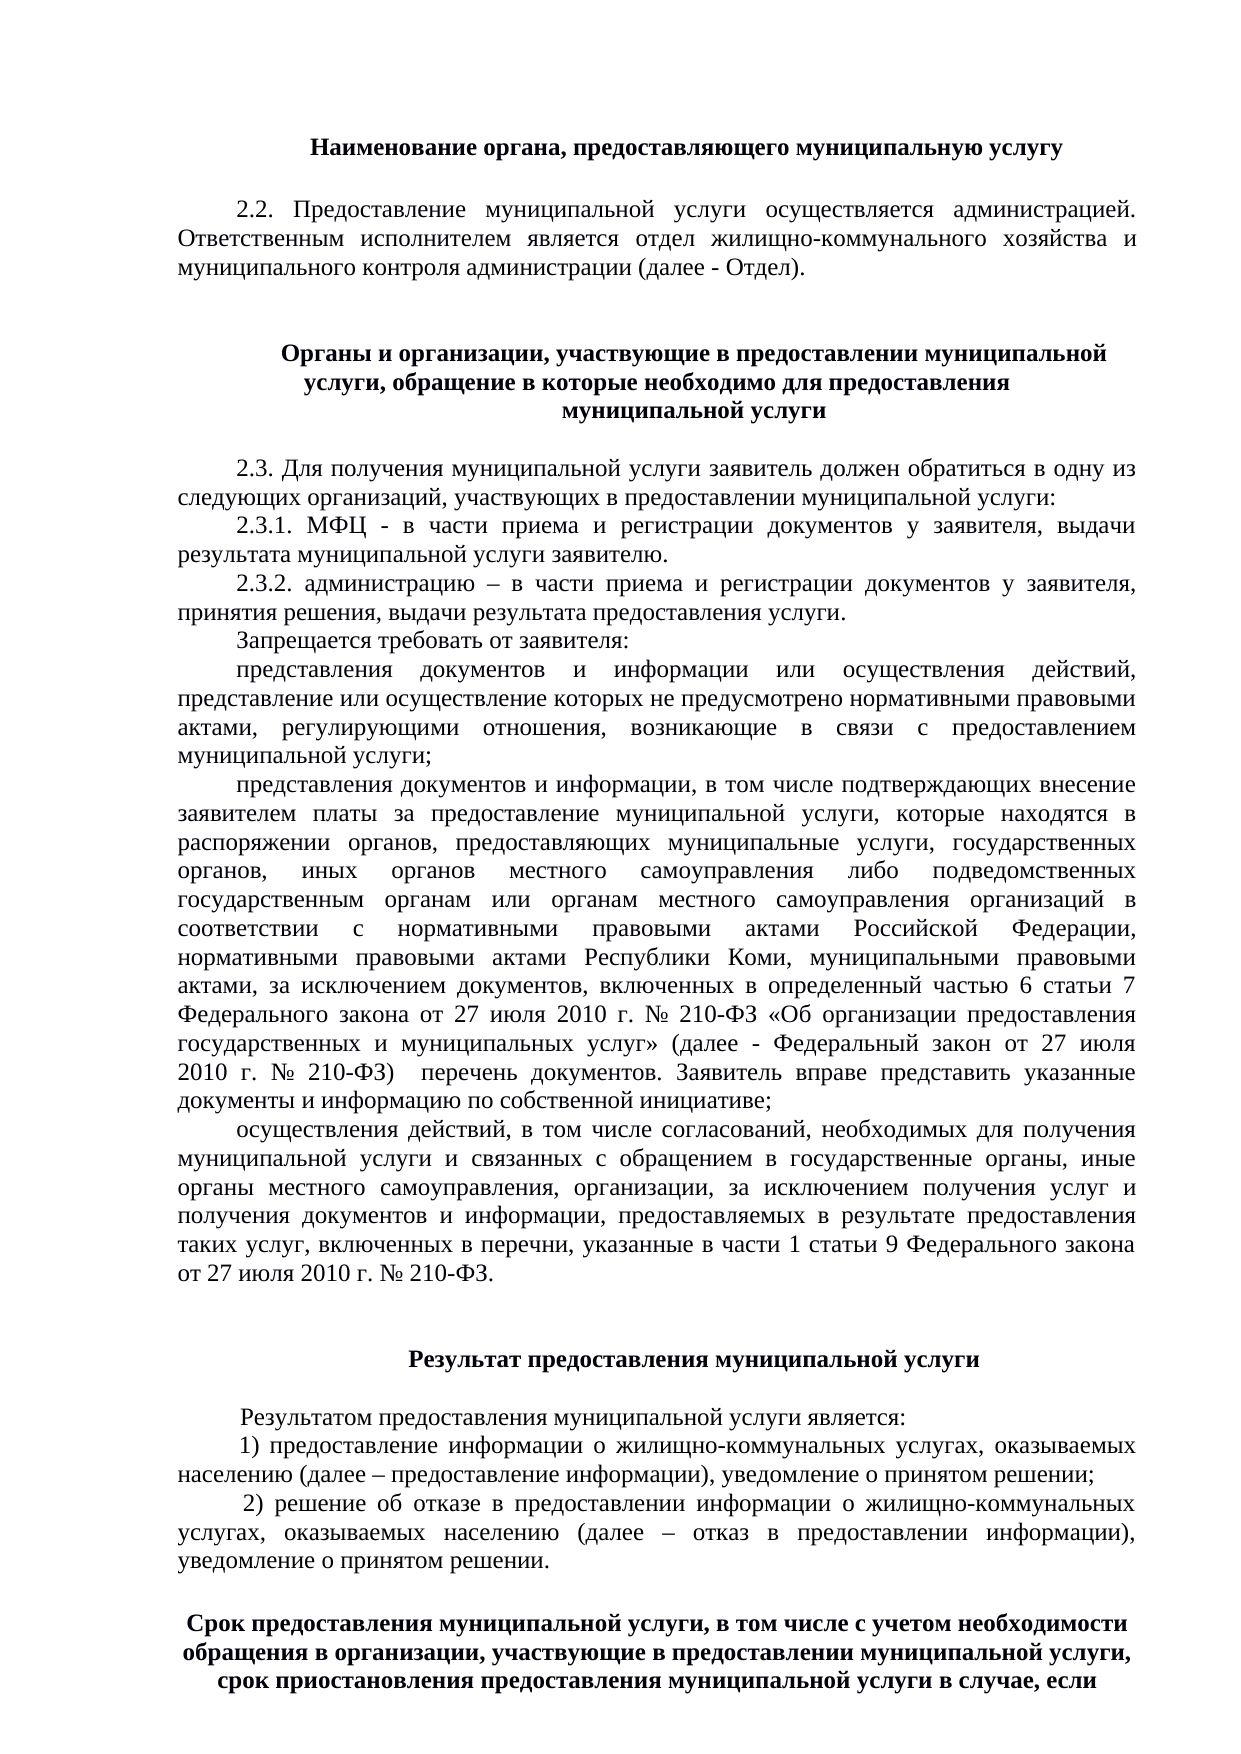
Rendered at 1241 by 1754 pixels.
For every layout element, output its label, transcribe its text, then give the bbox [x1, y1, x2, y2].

subtitle муниципальной услуги [177, 396, 1137, 424]
text Срок предоставления муниципальной услуги, в том числе с учетом необходимости обращения в организации, участвующие в предоставлении муниципальной услуги, срок приостановления предоставления муниципальной услуги в случае, если [177, 1608, 1137, 1694]
subtitle Результат предоставления муниципальной услуги [177, 1344, 1137, 1373]
text 2) решение об отказе в предоставлении информации о жилищно-коммунальных услугах, оказываемых населению (далее – отказ в предоставлении информации), уведомление о принятом решении. [177, 1488, 1137, 1574]
subtitle Органы и организации, участвующие в предоставлении муниципальной услуги, обращение в которые необходимо для предоставления [177, 338, 1137, 396]
text представления документов и информации, в том числе подтверждающих внесение заявителем платы за предоставление муниципальной услуги, которые находятся в распоряжении органов, предоставляющих муниципальные услуги, государственных органов, иных органов местного самоуправления либо подведомственных государственным органам или органам местного самоуправления организаций в соответствии с нормативными правовыми актами Российской Федерации, нормативными правовыми актами Республики Коми, муниципальными правовыми актами, за исключением документов, включенных в определенный частью 6 статьи 7 Федерального закона от 27 июля 2010 г. № 210-ФЗ «Об организации предоставления государственных и муниципальных услуг» (далее - Федеральный закон от 27 июля 2010 г. № 210-ФЗ) перечень документов. Заявитель вправе представить указанные документы и информацию по собственной инициативе; [177, 769, 1137, 1114]
text 2.3.1. МФЦ - в части приема и регистрации документов у заявителя, выдачи результата муниципальной услуги заявителю. [177, 511, 1137, 568]
text представления документов и информации или осуществления действий, представление или осуществление которых не предусмотрено нормативными правовыми актами, регулирующими отношения, возникающие в связи с предоставлением муниципальной услуги; [177, 654, 1137, 769]
subtitle Наименование органа, предоставляющего муниципальную услугу [177, 132, 1137, 161]
text 2.3.2. администрацию – в части приема и регистрации документов у заявителя, принятия решения, выдачи результата предоставления услуги. [177, 568, 1137, 626]
text 2.2. Предоставление муниципальной услуги осуществляется администрацией. Ответственным исполнителем является отдел жилищно-коммунального хозяйства и муниципального контроля администрации (далее - Отдел). [177, 194, 1137, 281]
text Запрещается требовать от заявителя: [177, 626, 1137, 654]
text осуществления действий, в том числе согласований, необходимых для получения муниципальной услуги и связанных с обращением в государственные органы, иные органы местного самоуправления, организации, за исключением получения услуг и получения документов и информации, предоставляемых в результате предоставления таких услуг, включенных в перечни, указанные в части 1 статьи 9 Федерального закона от 27 июля 2010 г. № 210-ФЗ. [177, 1114, 1137, 1287]
text 2.3. Для получения муниципальной услуги заявитель должен обратиться в одну из следующих организаций, участвующих в предоставлении муниципальной услуги: [177, 453, 1137, 511]
text Результатом предоставления муниципальной услуги является: [177, 1402, 1137, 1431]
text 1) предоставление информации о жилищно-коммунальных услугах, оказываемых населению (далее – предоставление информации), уведомление о принятом решении; [177, 1431, 1137, 1488]
